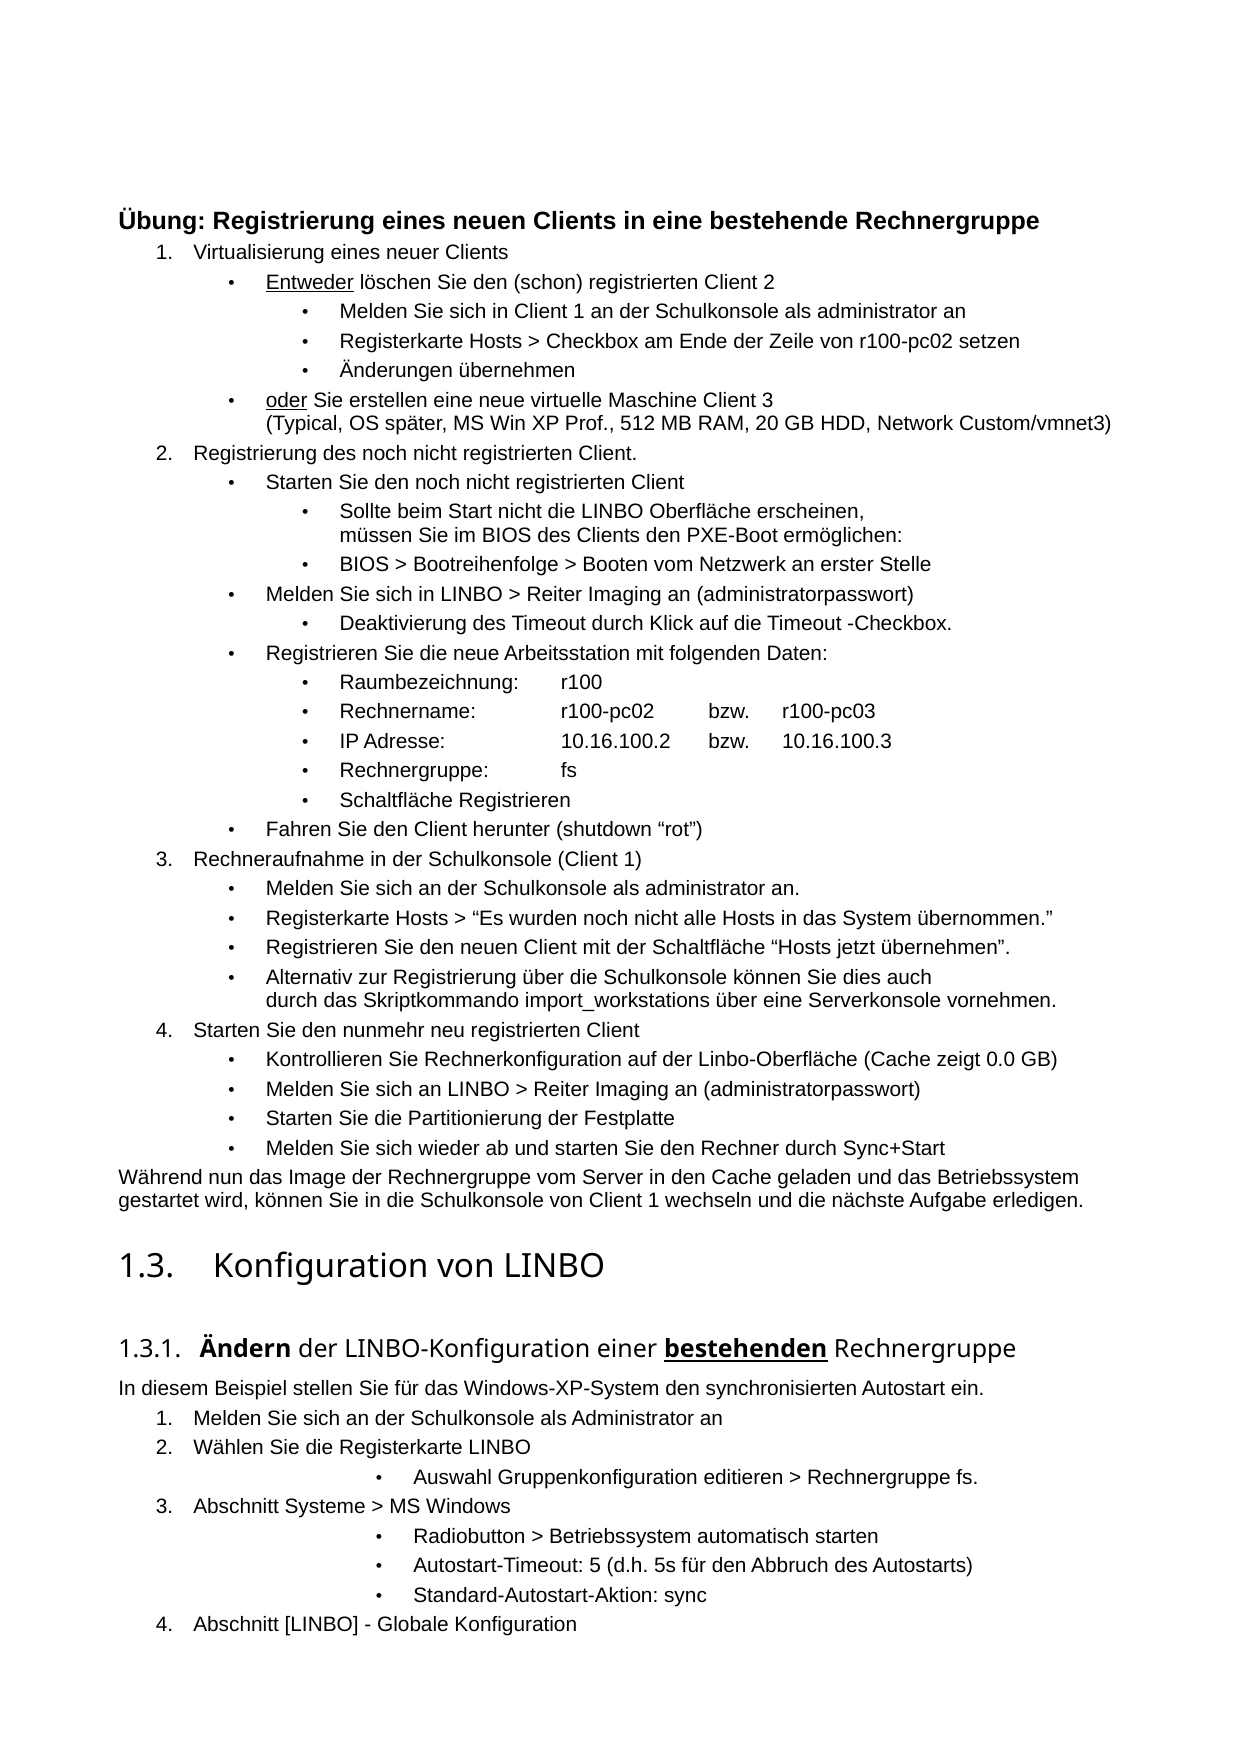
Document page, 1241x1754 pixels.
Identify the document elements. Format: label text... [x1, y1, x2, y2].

text Während nun das Image der Rechnergruppe vom Server in den Cache geladen und das Betriebssystem gestartet wird, können Sie in die Schulkonsole von Client 1 wechseln und die nächste Aufgabe erledigen. [118, 1166, 1122, 1212]
list Starten Sie die Partitionierung der Festplatte [228, 1107, 1122, 1130]
list Alternativ zur Registrierung über die Schulkonsole können Sie dies auch durch das Skriptkommando import_workstations über eine Serverkonsole vornehmen. [228, 965, 1122, 1012]
list Melden Sie sich an der Schulkonsole als Administrator an [156, 1406, 1122, 1430]
list Melden Sie sich in Client 1 an der Schulkonsole als administrator an [302, 300, 1122, 323]
text In diesem Beispiel stellen Sie für das Windows-XP-System den synchronisierten Autostart ein. [118, 1377, 1122, 1400]
subtitle Ändern der LINBO-Konfiguration einer bestehenden Rechnergruppe [118, 1331, 1122, 1365]
list Abschnitt [LINBO] - Globale Konfiguration [156, 1613, 1122, 1636]
list Melden Sie sich an der Schulkonsole als administrator an. [228, 877, 1122, 900]
list Rechneraufnahme in der Schulkonsole (Client 1) [156, 847, 1122, 871]
list Autostart-Timeout: 5 (d.h. 5s für den Abbruch des Autostarts) [376, 1554, 1122, 1577]
list Virtualisierung eines neuer Clients [156, 241, 1122, 264]
list IP Adresse: 10.16.100.2 bzw. 10.16.100.3 [302, 729, 1122, 753]
list Registerkarte Hosts > Checkbox am Ende der Zeile von r100-pc02 setzen [302, 329, 1122, 353]
list Fahren Sie den Client herunter (shutdown “rot”) [228, 818, 1122, 841]
list Abschnitt Systeme > MS Windows [156, 1495, 1122, 1518]
list oder Sie erstellen eine neue virtuelle Maschine Client 3 (Typical, OS später, MS Win XP Prof., 512 MB RAM, 20 GB HDD, Network Custom/vmnet3) [228, 388, 1122, 435]
list Wählen Sie die Registerkarte LINBO [156, 1436, 1122, 1459]
list Starten Sie den noch nicht registrierten Client [228, 471, 1122, 494]
list Auswahl Gruppenkonfiguration editieren > Rechnergruppe fs. [376, 1465, 1122, 1489]
list Melden Sie sich an LINBO > Reiter Imaging an (administratorpasswort) [228, 1077, 1122, 1100]
list Starten Sie den nunmehr neu registrierten Client [156, 1018, 1122, 1041]
list Registrieren Sie die neue Arbeitsstation mit folgenden Daten: [228, 641, 1122, 664]
list Raumbezeichnung: r100 [302, 671, 1122, 694]
list Melden Sie sich in LINBO > Reiter Imaging an (administratorpasswort) [228, 582, 1122, 605]
list Rechnergruppe: fs [302, 759, 1122, 782]
list Schaltfläche Registrieren [302, 788, 1122, 812]
list Melden Sie sich wieder ab und starten Sie den Rechner durch Sync+Start [228, 1136, 1122, 1159]
list BIOS > Bootreihenfolge > Booten vom Netzwerk an erster Stelle [302, 553, 1122, 576]
list Standard-Autostart-Aktion: sync [376, 1583, 1122, 1607]
list Registrierung des noch nicht registrierten Client. [156, 441, 1122, 464]
list Entweder löschen Sie den (schon) registrierten Client 2 [228, 270, 1122, 294]
text Übung: Registrierung eines neuen Clients in eine bestehende Rechnergruppe [118, 207, 1122, 235]
list Deaktivierung des Timeout durch Klick auf die Timeout -Checkbox. [302, 612, 1122, 635]
list Änderungen übernehmen [302, 359, 1122, 382]
subtitle Konfiguration von LINBO [118, 1241, 1122, 1287]
list Rechnername: r100-pc02 bzw. r100-pc03 [302, 700, 1122, 723]
list Registrieren Sie den neuen Client mit der Schaltfläche “Hosts jetzt übernehmen”. [228, 936, 1122, 959]
list Registerkarte Hosts > “Es wurden noch nicht alle Hosts in das System übernommen.” [228, 906, 1122, 930]
list Sollte beim Start nicht die LINBO Oberfläche erscheinen, müssen Sie im BIOS des Clients den PXE-Boot ermöglichen: [302, 500, 1122, 546]
list Kontrollieren Sie Rechnerkonfiguration auf der Linbo-Oberfläche (Cache zeigt 0.0 GB) [228, 1048, 1122, 1071]
list Radiobutton > Betriebssystem automatisch starten [376, 1524, 1122, 1548]
